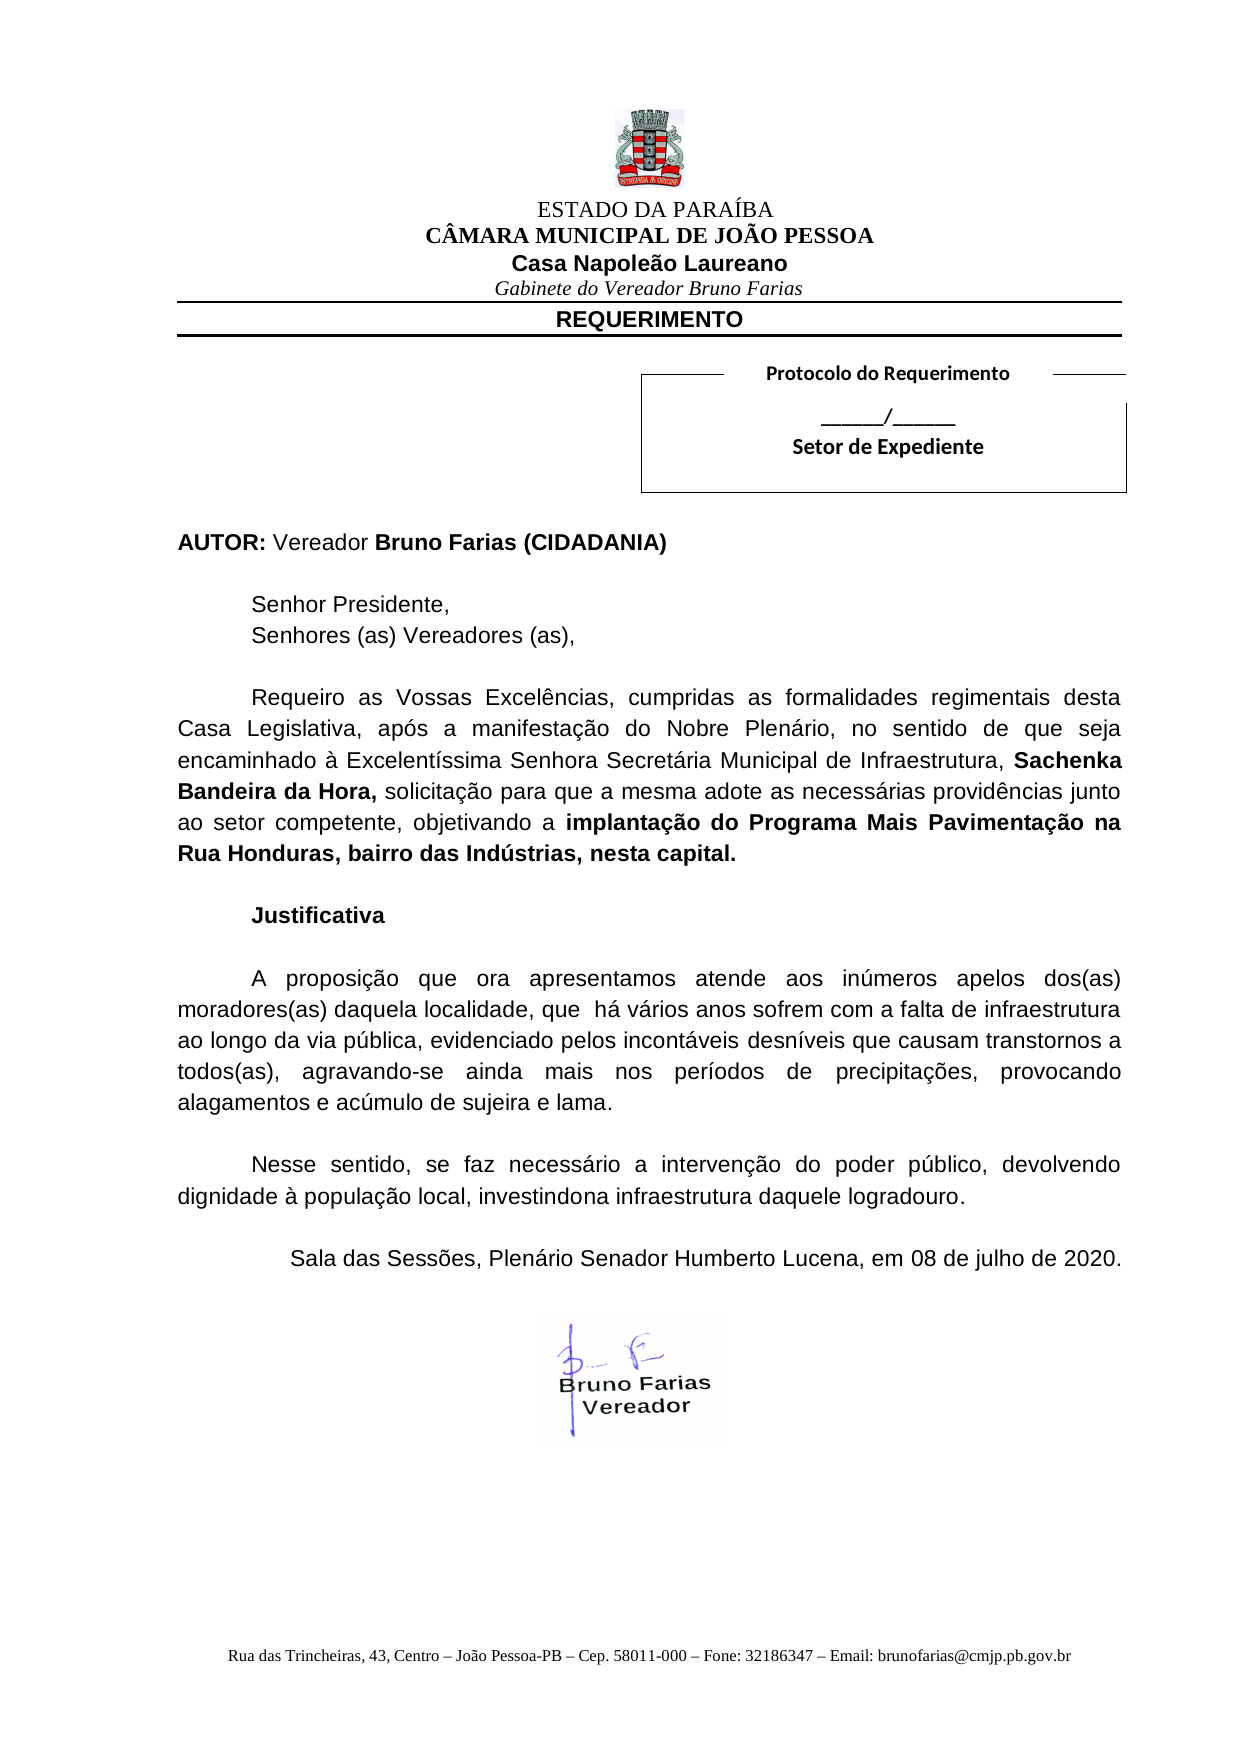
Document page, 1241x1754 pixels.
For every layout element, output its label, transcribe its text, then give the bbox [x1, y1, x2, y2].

table_cell [642, 375, 723, 403]
text Nesse sentido, se faz necessário a intervenção do poder público, devolvendo dignidade à população local, investindona infraestrutura daquele logradouro. [177, 1151, 1122, 1209]
table_cell [1053, 432, 1126, 461]
table_cell [642, 403, 723, 432]
text Senhor Presidente, [177, 590, 1122, 617]
text Senhores (as) Vereadores (as), [177, 621, 1122, 648]
picture [538, 1318, 727, 1448]
table_cell Setor de Expediente [724, 432, 1053, 461]
table_cell [724, 461, 1053, 492]
table_cell [642, 461, 723, 492]
text Justificativa [177, 902, 1122, 929]
text REQUERIMENTO [177, 303, 1122, 334]
table_header Protocolo do Requerimento [724, 343, 1053, 403]
table_header [641, 343, 723, 374]
text AUTOR: Vereador Bruno Farias (CIDADANIA) [177, 528, 1122, 555]
table_header [1053, 343, 1127, 374]
table_cell [1053, 461, 1126, 492]
text A proposição que ora apresentamos atende aos inúmeros apelos dos(as) moradores(as) daquela localidade, que há vários anos sofrem com a falta de infraestrutura ao longo da via pública, evidenciado pelos incontáveis desníveis que causam transtornos a todos(as), agravando-se ainda mais nos períodos de precipitações, provocando alagamentos e acúmulo de sujeira e lama. [177, 964, 1122, 1116]
text Sala das Sessões, Plenário Senador Humberto Lucena, em 08 de julho de 2020. [177, 1244, 1122, 1271]
table_cell ______/______ [724, 403, 1053, 432]
table_cell [642, 432, 723, 461]
text Requeiro as Vossas Excelências, cumpridas as formalidades regimentais desta Casa Legislativa, após a manifestação do Nobre Plenário, no sentido de que seja encaminhado à Excelentíssima Senhora Secretária Municipal de Infraestrutura, Sachenka Bandeira da Hora, solicitação para que a mesma adote as necessárias providências junto ao setor competente, objetivando a implantação do Programa Mais Pavimentação na Rua Honduras, bairro das Indústrias, nesta capital. [177, 684, 1122, 866]
table_cell [1053, 403, 1126, 432]
table_cell [1053, 374, 1127, 403]
